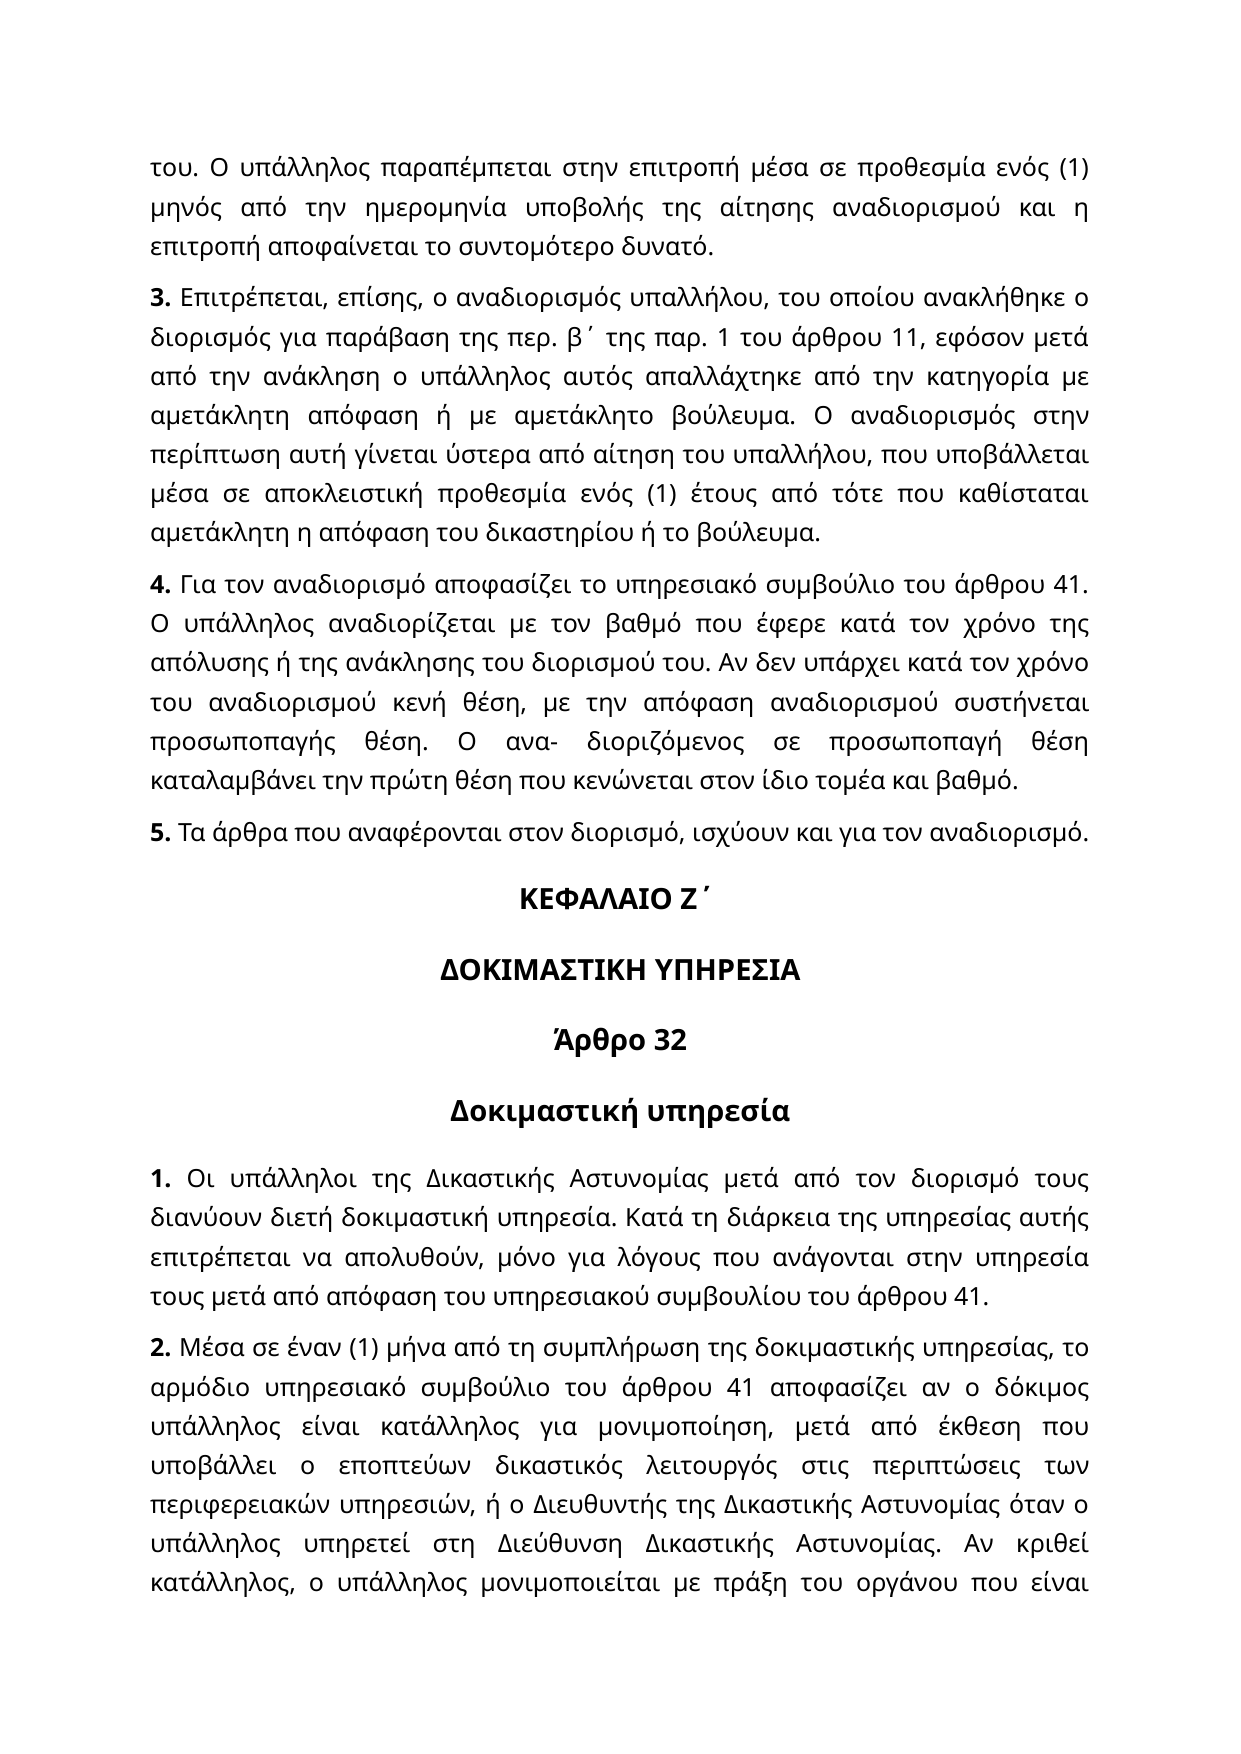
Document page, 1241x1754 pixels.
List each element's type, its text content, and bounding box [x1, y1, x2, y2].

text του. Ο υπάλληλος παραπέμπεται στην επιτροπή μέσα σε προθεσμία ενός (1) μηνός από την ημερομηνία υποβολής της αίτησης αναδιορισμού και η επιτροπή αποφαίνεται το συντομότερο δυνατό. [150, 150, 1090, 262]
subtitle Δοκιμαστική υπηρεσία [150, 1090, 1090, 1130]
subtitle ΚΕΦΑΛΑΙΟ Ζ΄ [150, 878, 1090, 918]
text 2. Μέσα σε έναν (1) μήνα από τη συμπλήρωση της δοκιμαστικής υπηρεσίας, το αρμόδιο υπηρεσιακό συμβούλιο του άρθρου 41 αποφασίζει αν ο δόκιμος υπάλληλος είναι κατάλληλος για μονιμοποίηση, μετά από έκθεση που υποβάλλει ο εποπτεύων δικαστικός λειτουργός στις περιπτώσεις των περιφερειακών υπηρεσιών, ή ο Διευθυντής της Δικαστικής Αστυνομίας όταν ο υπάλληλος υπηρετεί στη Διεύθυνση Δικαστικής Αστυνομίας. Αν κριθεί κατάλληλος, o υπάλληλος μονιμοποιείται με πράξη του οργάνου που είναι [150, 1330, 1090, 1599]
subtitle ΔΟΚΙΜΑΣΤΙΚΗ ΥΠΗΡΕΣΙΑ [150, 949, 1090, 989]
text 1. Οι υπάλληλοι της Δικαστικής Αστυνομίας μετά από τον διορισμό τους διανύουν διετή δοκιμαστική υπηρεσία. Κατά τη διάρκεια της υπηρεσίας αυτής επιτρέπεται να απολυθούν, μόνο για λόγους που ανάγονται στην υπηρεσία τους μετά από απόφαση του υπηρεσιακού συμβουλίου του άρθρου 41. [150, 1161, 1090, 1312]
text 3. Επιτρέπεται, επίσης, ο αναδιορισμός υπαλλήλου, του οποίου ανακλήθηκε ο διορισμός για παράβαση της περ. β΄ της παρ. 1 του άρθρου 11, εφόσον μετά από την ανάκληση ο υπάλληλος αυτός απαλλάχτηκε από την κατηγορία με αμετάκλητη απόφαση ή με αμετάκλητο βούλευμα. Ο αναδιορισμός στην περίπτωση αυτή γίνεται ύστερα από αίτηση του υπαλλήλου, που υποβάλλεται μέσα σε αποκλειστική προθεσμία ενός (1) έτους από τότε που καθίσταται αμετάκλητη η απόφαση του δικαστηρίου ή το βούλευμα. [150, 280, 1090, 549]
subtitle Άρθρο 32 [150, 1019, 1090, 1059]
text 5. Τα άρθρα που αναφέρονται στον διορισμό, ισχύουν και για τον αναδιορισμό. [150, 814, 1090, 848]
text 4. Για τον αναδιορισμό αποφασίζει το υπηρεσιακό συμβούλιο του άρθρου 41. Ο υπάλληλος αναδιορίζεται με τον βαθμό που έφερε κατά τον χρόνο της απόλυσης ή της ανάκλησης του διορισμού του. Αν δεν υπάρχει κατά τον χρόνο του αναδιορισμού κενή θέση, με την απόφαση αναδιορισμού συστήνεται προσωποπαγής θέση. Ο ανα- διοριζόμενος σε προσωποπαγή θέση καταλαμβάνει την πρώτη θέση που κενώνεται στον ίδιο τομέα και βαθμό. [150, 567, 1090, 797]
